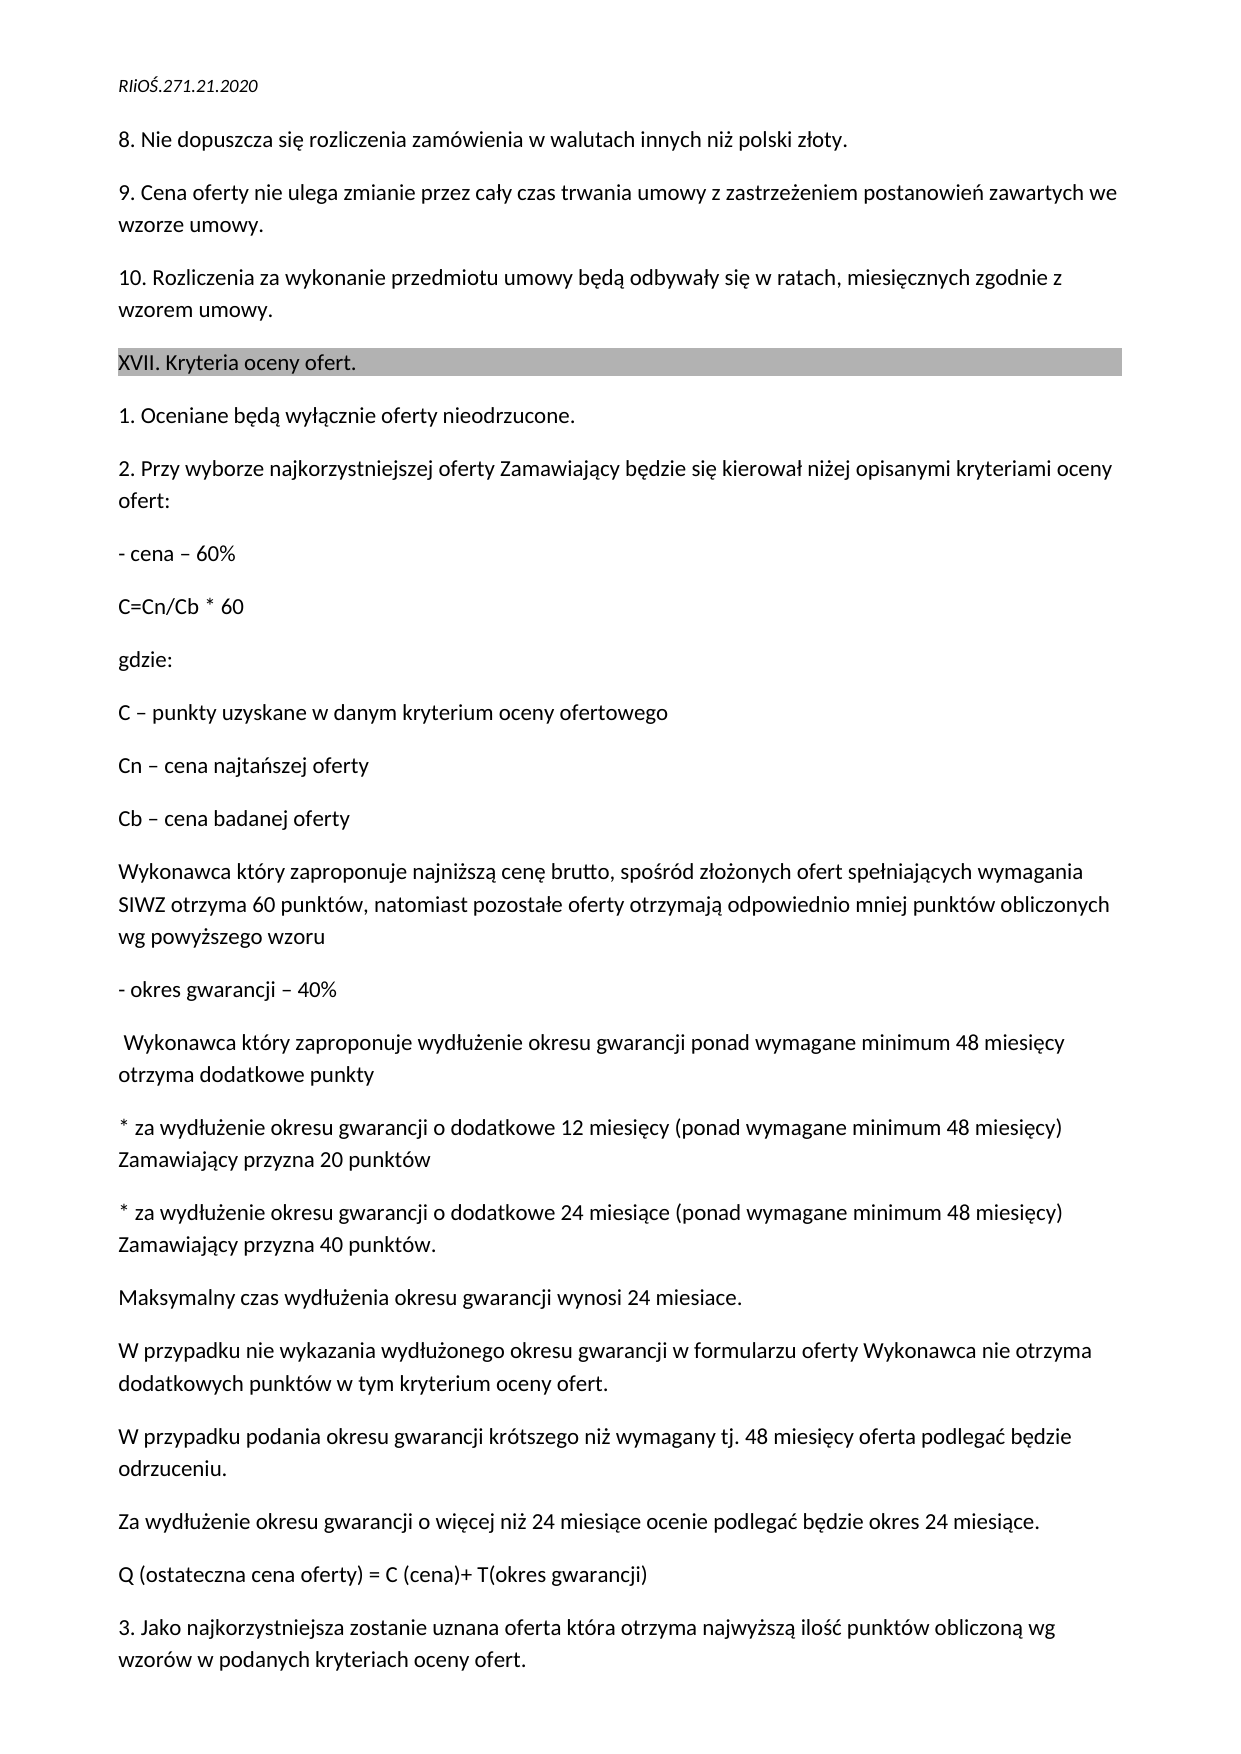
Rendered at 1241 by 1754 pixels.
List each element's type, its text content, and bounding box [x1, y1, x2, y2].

text C=Cn/Cb * 60 [118, 592, 1122, 620]
text C – punkty uzyskane w danym kryterium oceny ofertowego [118, 698, 1122, 726]
text Wykonawca który zaproponuje wydłużenie okresu gwarancji ponad wymagane minimum 48 miesięcy otrzyma dodatkowe punkty [118, 1028, 1122, 1088]
text - cena – 60% [118, 539, 1122, 567]
text Za wydłużenie okresu gwarancji o więcej niż 24 miesiące ocenie podlegać będzie okres 24 miesiące. [118, 1507, 1122, 1535]
text 3. Jako najkorzystniejsza zostanie uznana oferta która otrzyma najwyższą ilość punktów obliczoną wg wzorów w podanych kryteriach oceny ofert. [118, 1613, 1122, 1673]
text Q (ostateczna cena oferty) = C (cena)+ T(okres gwarancji) [118, 1560, 1122, 1588]
text W przypadku nie wykazania wydłużonego okresu gwarancji w formularzu oferty Wykonawca nie otrzyma dodatkowych punktów w tym kryterium oceny ofert. [118, 1337, 1122, 1397]
text Cb – cena badanej oferty [118, 804, 1122, 832]
text 9. Cena oferty nie ulega zmianie przez cały czas trwania umowy z zastrzeżeniem postanowień zawartych we wzorze umowy. [118, 178, 1122, 238]
text 1. Oceniane będą wyłącznie oferty nieodrzucone. [118, 401, 1122, 429]
text - okres gwarancji – 40% [118, 975, 1122, 1003]
text gdzie: [118, 645, 1122, 673]
text * za wydłużenie okresu gwarancji o dodatkowe 12 miesięcy (ponad wymagane minimum 48 miesięcy) Zamawiający przyzna 20 punktów [118, 1113, 1122, 1173]
text Cn – cena najtańszej oferty [118, 751, 1122, 779]
text W przypadku podania okresu gwarancji krótszego niż wymagany tj. 48 miesięcy oferta podlegać będzie odrzuceniu. [118, 1422, 1122, 1482]
text XVII. Kryteria oceny ofert. [118, 348, 1122, 376]
text 10. Rozliczenia za wykonanie przedmiotu umowy będą odbywały się w ratach, miesięcznych zgodnie z wzorem umowy. [118, 263, 1122, 323]
text * za wydłużenie okresu gwarancji o dodatkowe 24 miesiące (ponad wymagane minimum 48 miesięcy) Zamawiający przyzna 40 punktów. [118, 1198, 1122, 1258]
text Wykonawca który zaproponuje najniższą cenę brutto, spośród złożonych ofert spełniających wymagania SIWZ otrzyma 60 punktów, natomiast pozostałe oferty otrzymają odpowiednio mniej punktów obliczonych wg powyższego wzoru [118, 857, 1122, 950]
text Maksymalny czas wydłużenia okresu gwarancji wynosi 24 miesiace. [118, 1283, 1122, 1312]
text 2. Przy wyborze najkorzystniejszej oferty Zamawiający będzie się kierował niżej opisanymi kryteriami oceny ofert: [118, 454, 1122, 514]
text 8. Nie dopuszcza się rozliczenia zamówienia w walutach innych niż polski złoty. [118, 125, 1122, 153]
